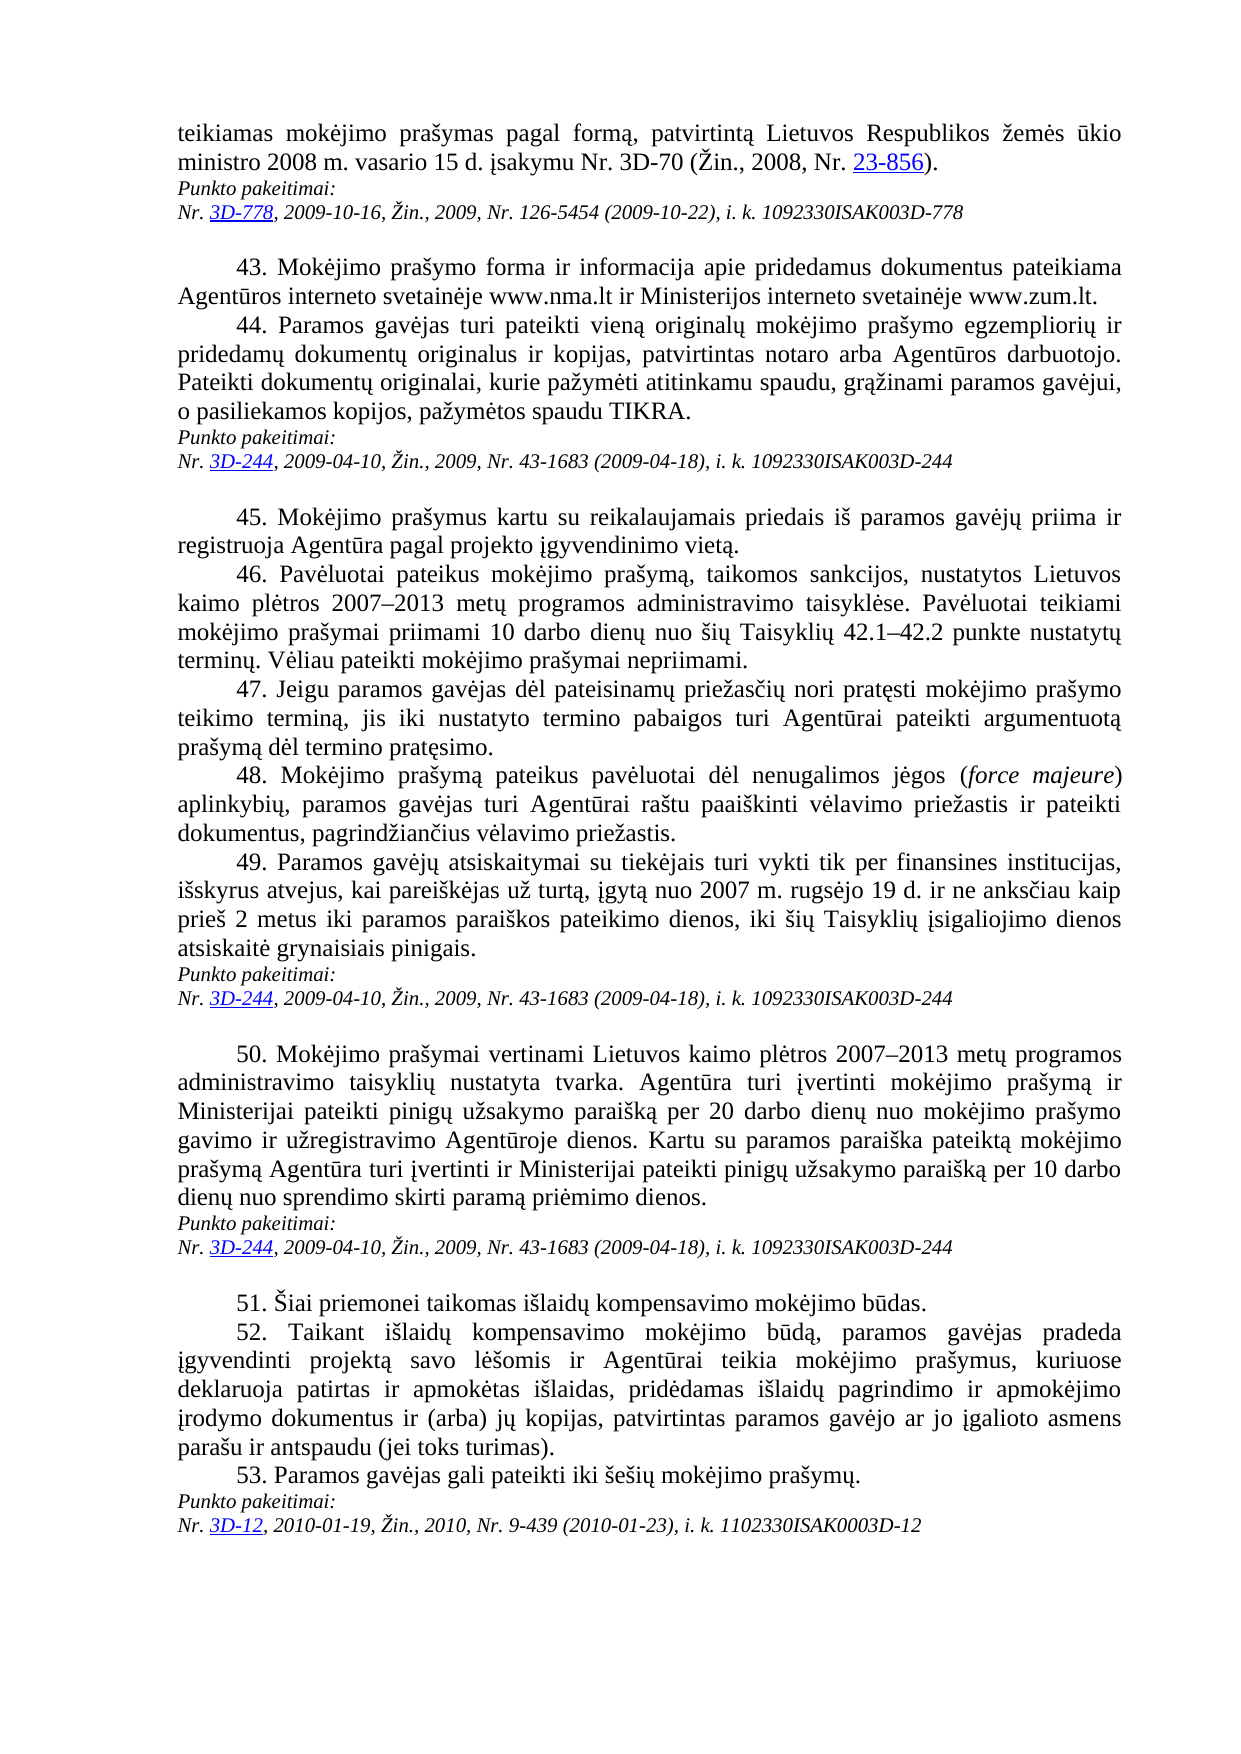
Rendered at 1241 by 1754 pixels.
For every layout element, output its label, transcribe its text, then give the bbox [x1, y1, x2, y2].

text 51. Šiai priemonei taikomas išlaidų kompensavimo mokėjimo būdas. [177, 1288, 1122, 1317]
text Nr. 3D-778, 2009-10-16, Žin., 2009, Nr. 126-5454 (2009-10-22), i. k. 1092330ISAK003D-778 [177, 200, 1122, 224]
text 53. Paramos gavėjas gali pateikti iki šešių mokėjimo prašymų. [177, 1461, 1122, 1489]
text 44. Paramos gavėjas turi pateikti vieną originalų mokėjimo prašymo egzempliorių ir pridedamų dokumentų originalus ir kopijas, patvirtintas notaro arba Agentūros darbuotojo. Pateikti dokumentų originalai, kurie pažymėti atitinkamu spaudu, grąžinami paramos gavėjui, o pasiliekamos kopijos, pažymėtos spaudu TIKRA. [177, 310, 1122, 425]
text Punkto pakeitimai: [177, 425, 1122, 449]
text 48. Mokėjimo prašymą pateikus pavėluotai dėl nenugalimos jėgos (force majeure) aplinkybių, paramos gavėjas turi Agentūrai raštu paaiškinti vėlavimo priežastis ir pateikti dokumentus, pagrindžiančius vėlavimo priežastis. [177, 761, 1122, 847]
text Punkto pakeitimai: [177, 1489, 1122, 1513]
text 47. Jeigu paramos gavėjas dėl pateisinamų priežasčių nori pratęsti mokėjimo prašymo teikimo terminą, jis iki nustatyto termino pabaigos turi Agentūrai pateikti argumentuotą prašymą dėl termino pratęsimo. [177, 674, 1122, 761]
text teikiamas mokėjimo prašymas pagal formą, patvirtintą Lietuvos Respublikos žemės ūkio ministro 2008 m. vasario 15 d. įsakymu Nr. 3D-70 (Žin., 2008, Nr. 23-856). [177, 118, 1122, 176]
text Punkto pakeitimai: [177, 962, 1122, 986]
text 43. Mokėjimo prašymo forma ir informacija apie pridedamus dokumentus pateikiama Agentūros interneto svetainėje www.nma.lt ir Ministerijos interneto svetainėje www.zum.lt. [177, 252, 1122, 310]
text 49. Paramos gavėjų atsiskaitymai su tiekėjais turi vykti tik per finansines institucijas, išskyrus atvejus, kai pareiškėjas už turtą, įgytą nuo 2007 m. rugsėjo 19 d. ir ne anksčiau kaip prieš 2 metus iki paramos paraiškos pateikimo dienos, iki šių Taisyklių įsigaliojimo dienos atsiskaitė grynaisiais pinigais. [177, 847, 1122, 962]
text 50. Mokėjimo prašymai vertinami Lietuvos kaimo plėtros 2007–2013 metų programos administravimo taisyklių nustatyta tvarka. Agentūra turi įvertinti mokėjimo prašymą ir Ministerijai pateikti pinigų užsakymo paraišką per 20 darbo dienų nuo mokėjimo prašymo gavimo ir užregistravimo Agentūroje dienos. Kartu su paramos paraiška pateiktą mokėjimo prašymą Agentūra turi įvertinti ir Ministerijai pateikti pinigų užsakymo paraišką per 10 darbo dienų nuo sprendimo skirti paramą priėmimo dienos. [177, 1039, 1122, 1211]
text Nr. 3D-244, 2009-04-10, Žin., 2009, Nr. 43-1683 (2009-04-18), i. k. 1092330ISAK003D-244 [177, 1235, 1122, 1259]
text Nr. 3D-244, 2009-04-10, Žin., 2009, Nr. 43-1683 (2009-04-18), i. k. 1092330ISAK003D-244 [177, 449, 1122, 473]
text Nr. 3D-12, 2010-01-19, Žin., 2010, Nr. 9-439 (2010-01-23), i. k. 1102330ISAK0003D-12 [177, 1513, 1122, 1537]
text Nr. 3D-244, 2009-04-10, Žin., 2009, Nr. 43-1683 (2009-04-18), i. k. 1092330ISAK003D-244 [177, 986, 1122, 1010]
text 46. Pavėluotai pateikus mokėjimo prašymą, taikomos sankcijos, nustatytos Lietuvos kaimo plėtros 2007–2013 metų programos administravimo taisyklėse. Pavėluotai teikiami mokėjimo prašymai priimami 10 darbo dienų nuo šių Taisyklių 42.1–42.2 punkte nustatytų terminų. Vėliau pateikti mokėjimo prašymai nepriimami. [177, 559, 1122, 674]
text 45. Mokėjimo prašymus kartu su reikalaujamais priedais iš paramos gavėjų priima ir registruoja Agentūra pagal projekto įgyvendinimo vietą. [177, 502, 1122, 559]
text 52. Taikant išlaidų kompensavimo mokėjimo būdą, paramos gavėjas pradeda įgyvendinti projektą savo lėšomis ir Agentūrai teikia mokėjimo prašymus, kuriuose deklaruoja patirtas ir apmokėtas išlaidas, pridėdamas išlaidų pagrindimo ir apmokėjimo įrodymo dokumentus ir (arba) jų kopijas, patvirtintas paramos gavėjo ar jo įgalioto asmens parašu ir antspaudu (jei toks turimas). [177, 1317, 1122, 1461]
text Punkto pakeitimai: [177, 1211, 1122, 1235]
text Punkto pakeitimai: [177, 176, 1122, 200]
